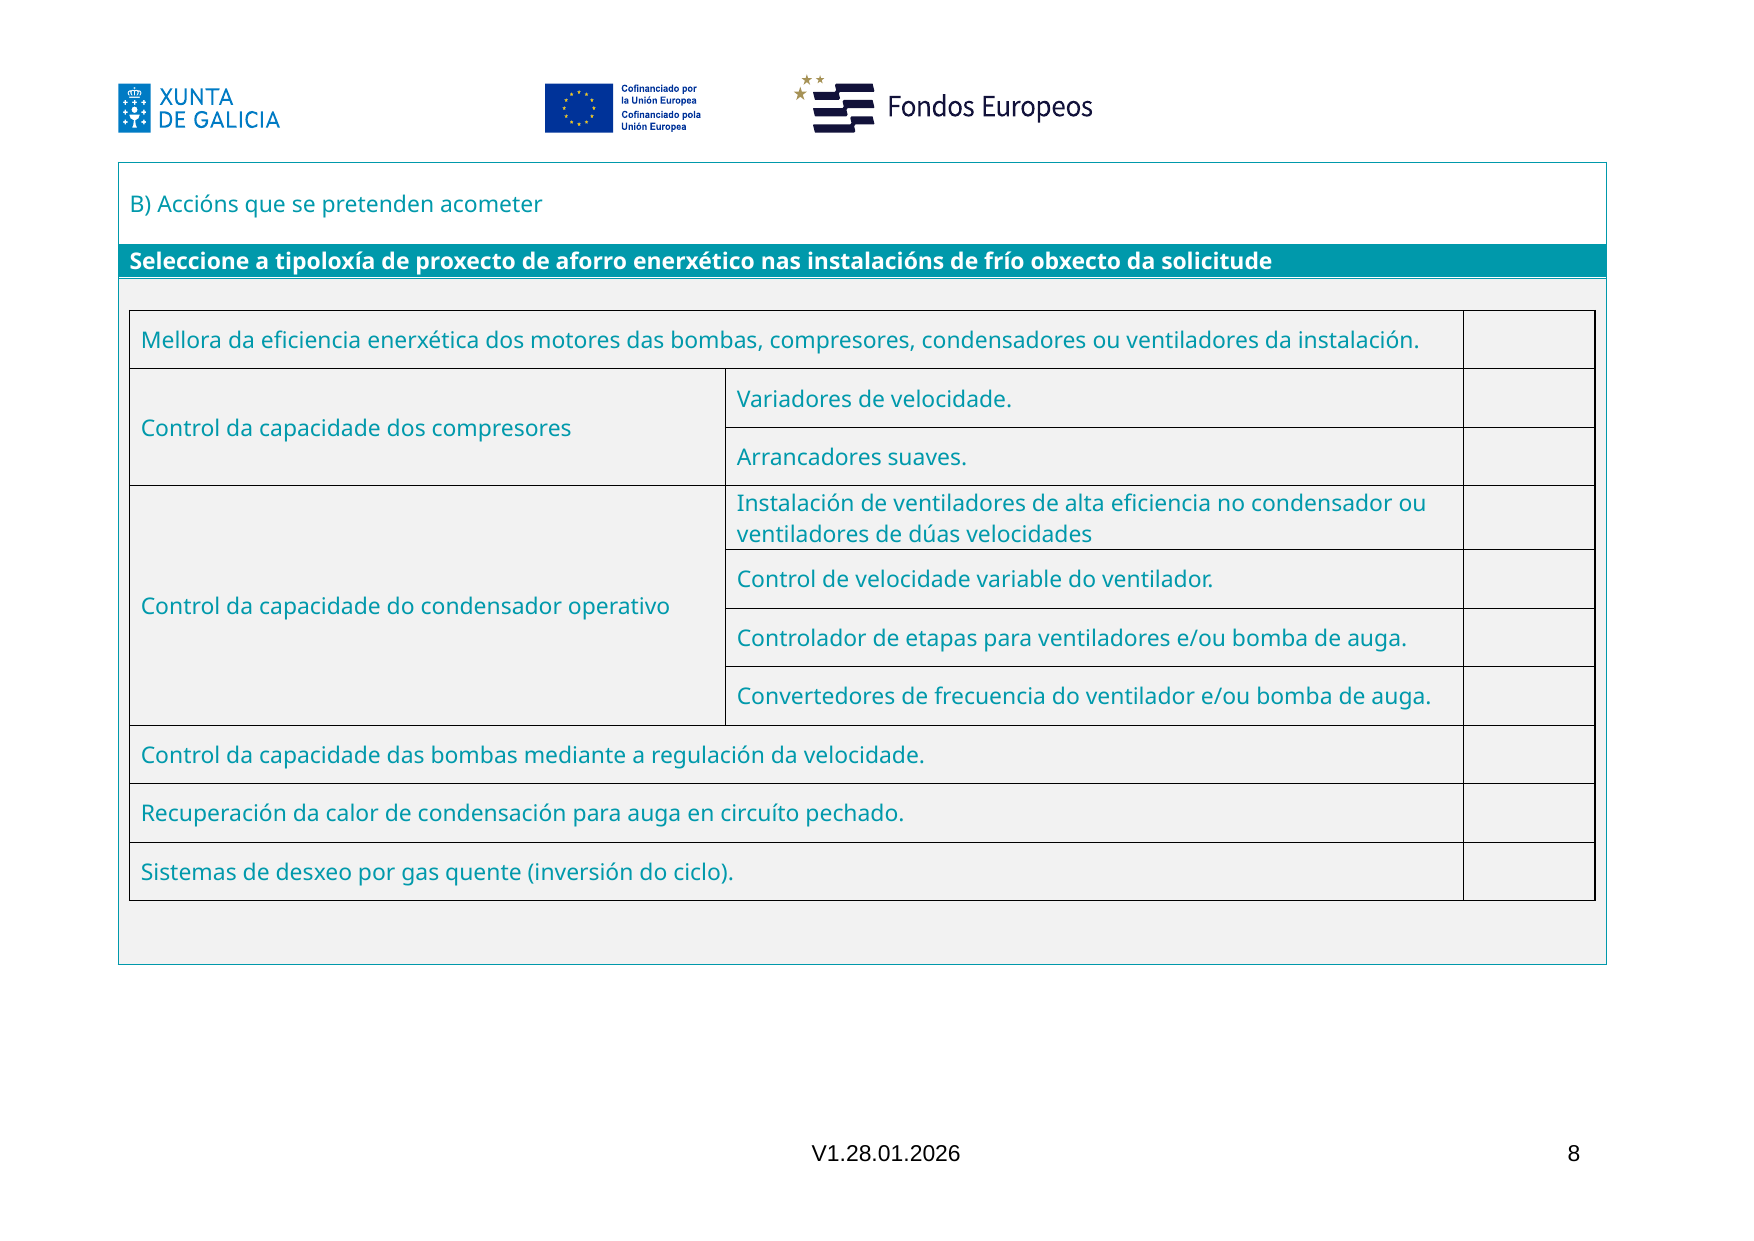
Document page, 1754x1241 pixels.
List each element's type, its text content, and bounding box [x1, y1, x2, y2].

table_cell Control da capacidade das bombas mediante a regulación da velocidade. [130, 726, 1463, 783]
table_cell B) Accións que se pretenden acometer [119, 163, 1606, 244]
table_header Mellora da eficiencia enerxética dos motores das bombas, compresores, condensadores ou ventiladores da instalación. [130, 311, 1463, 368]
table_cell Seleccione a tipoloxía de proxecto de aforro enerxético nas instalacións de frío obxecto da solicitude [119, 245, 1606, 277]
table_cell [1464, 667, 1594, 724]
table_cell Convertedores de frecuencia do ventilador e/ou bomba de auga. [726, 667, 1463, 724]
table_cell Controlador de etapas para ventiladores e/ou bomba de auga. [726, 609, 1463, 666]
table_cell [1464, 784, 1594, 842]
table_cell Arrancadores suaves. [726, 428, 1463, 485]
table_cell Control da capacidade dos compresores [130, 369, 725, 485]
table_cell [1464, 843, 1594, 900]
table_cell Control de velocidade variable do ventilador. [726, 550, 1463, 607]
table_cell [1464, 550, 1594, 607]
table_cell Variadores de velocidade. [726, 369, 1463, 427]
table_cell [1464, 609, 1594, 666]
table_cell [1464, 428, 1594, 485]
table_cell Recuperación da calor de condensación para auga en circuíto pechado. [130, 784, 1463, 842]
table_cell Instalación de ventiladores de alta eficiencia no condensador ou ventiladores de dúas velocidades [726, 486, 1463, 549]
table_cell [1464, 726, 1594, 783]
table_cell Control da capacidade do condensador operativo [130, 486, 725, 724]
table_cell [1464, 486, 1594, 549]
table_cell [1464, 369, 1594, 427]
table_header [1464, 311, 1594, 368]
table_cell Sistemas de desxeo por gas quente (inversión do ciclo). [130, 843, 1463, 900]
table_cell [119, 279, 1606, 964]
